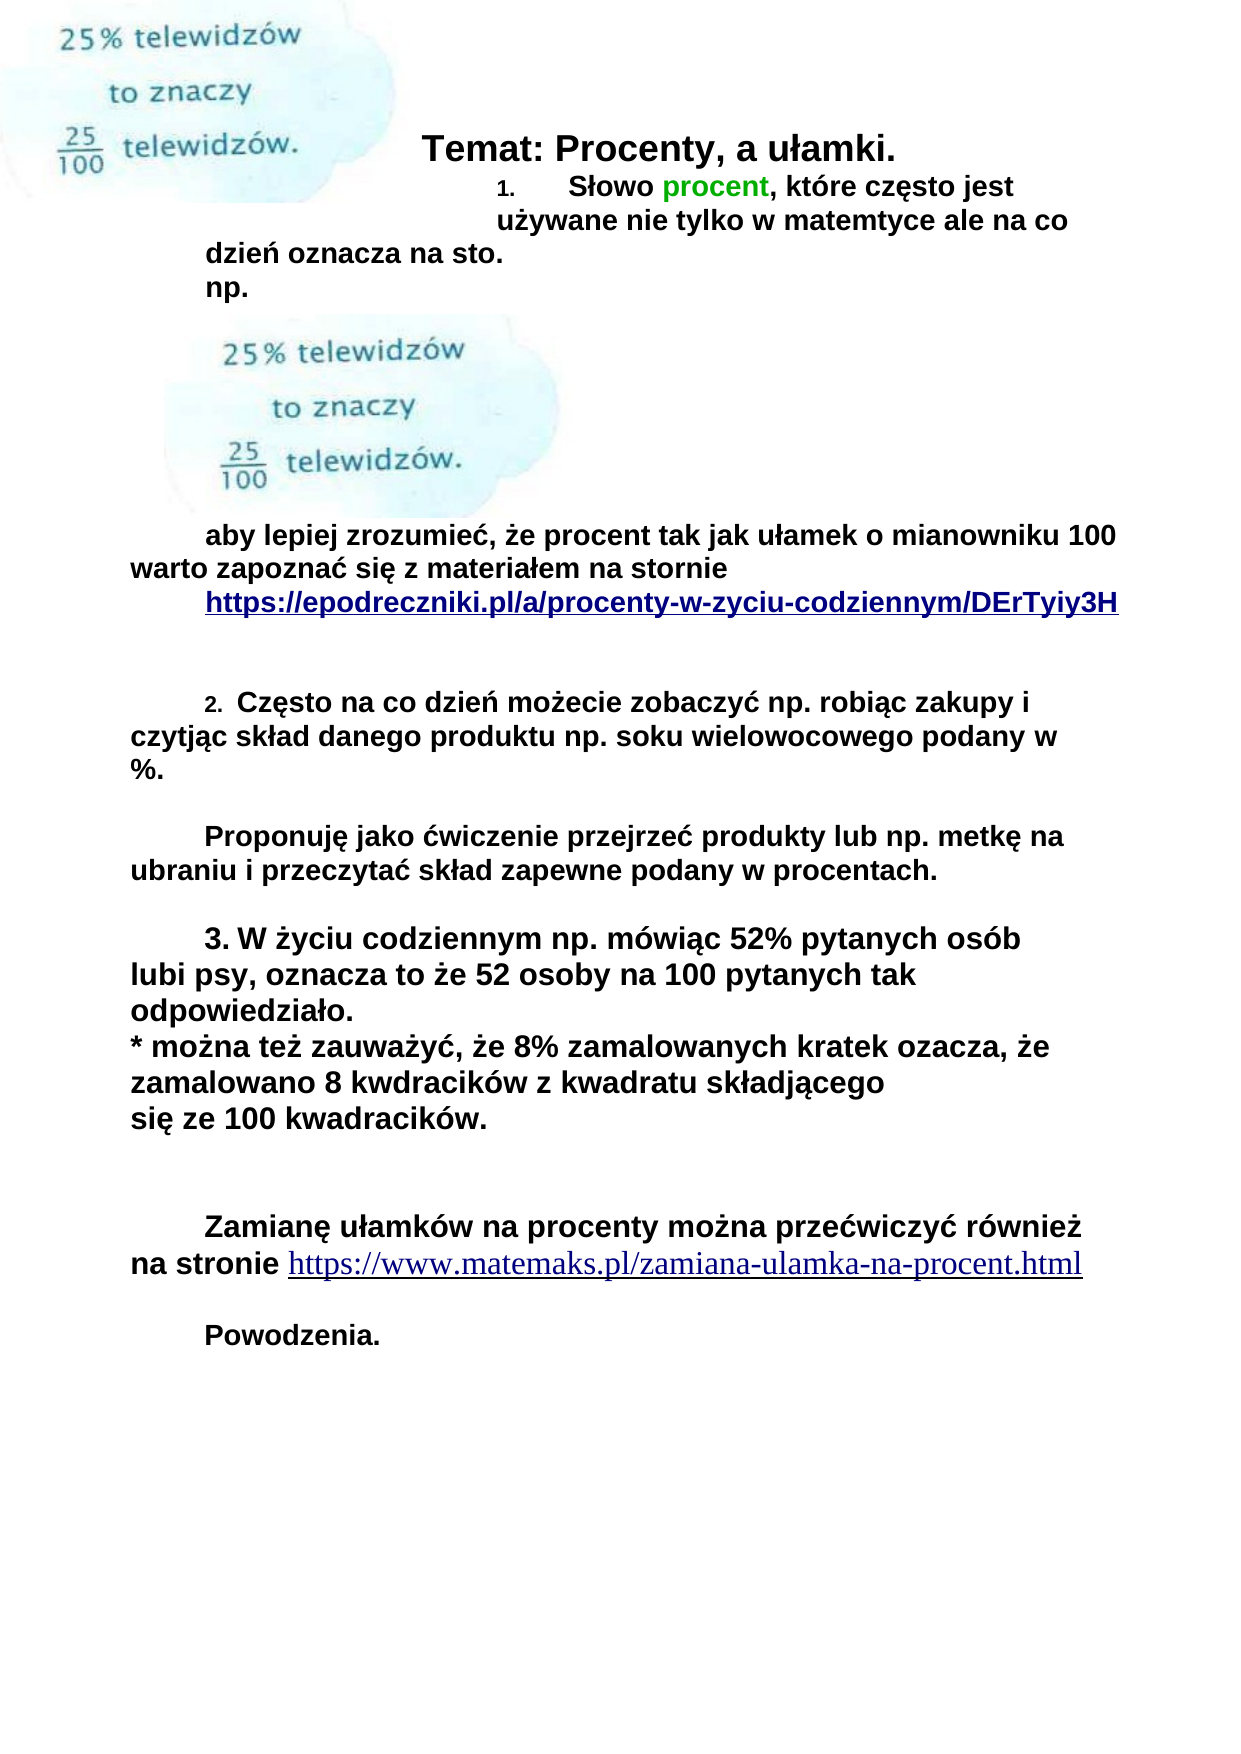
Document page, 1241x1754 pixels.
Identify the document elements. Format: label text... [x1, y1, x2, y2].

text * można też zauważyć, że 8% zamalowanych kratek ozacza, że zamalowano 8 kwdracików z kwadratu składjącego [130, 1028, 1122, 1100]
text Zamianę ułamków na procenty można przećwiczyć również na stronie https://www.matemaks.pl/zamiana-ulamka-na-procent.html [130, 1208, 1122, 1282]
text się ze 100 kwadracików. [130, 1100, 1122, 1136]
list Słowo procent, które często jest używane nie tylko w matemtyce ale na co dzień oznacza na sto. [205, 169, 1112, 269]
text Proponuję jako ćwiczenie przejrzeć produkty lub np. metkę na ubraniu i przeczytać skład zapewne podany w procentach. [130, 819, 1122, 886]
text Powodzenia. [204, 1318, 1122, 1351]
text aby lepiej zrozumieć, że procent tak jak ułamek o mianowniku 100 warto zapoznać się z materiałem na stornie [130, 303, 1122, 584]
picture [0, 0, 410, 203]
title Temat: Procenty, a ułamki. [410, 126, 1122, 169]
subtitle W życiu codziennym np. mówiąc 52% pytanych osób lubi psy, oznacza to że 52 osoby na 100 pytanych tak odpowiedziało. [130, 920, 1068, 1028]
picture [163, 314, 574, 518]
text https://epodreczniki.pl/a/procenty-w-zyciu-codziennym/DErTyiy3H [205, 584, 1122, 618]
text np. [205, 270, 1122, 303]
list Często na co dzień możecie zobaczyć np. robiąc zakupy i czytjąc skład danego produktu np. soku wielowocowego podany w%. [130, 685, 1073, 786]
